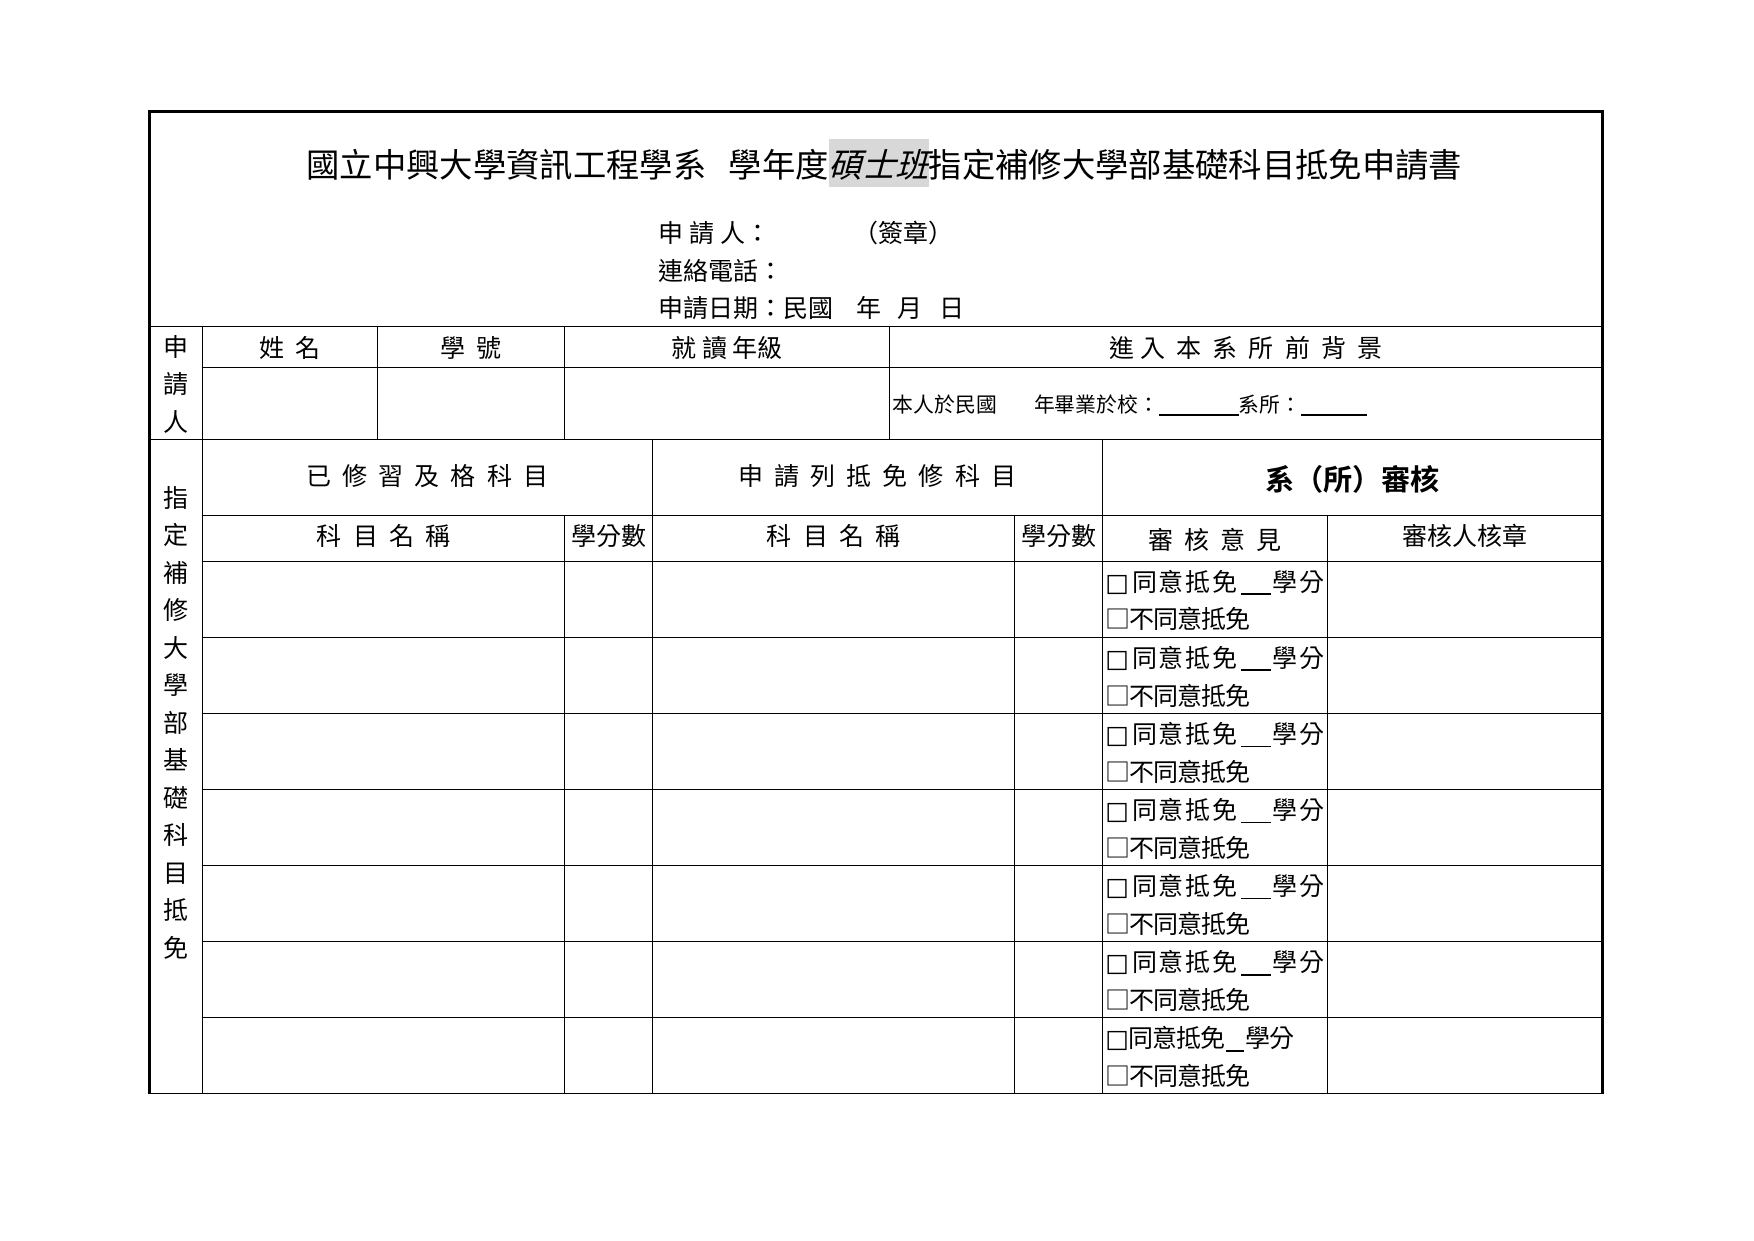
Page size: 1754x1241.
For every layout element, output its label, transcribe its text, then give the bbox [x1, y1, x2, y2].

table_cell 學 號 [378, 327, 564, 367]
table_cell [653, 790, 1014, 865]
table_cell 申 請 列 抵 免 修 科 目 [653, 440, 1102, 515]
table_cell [565, 562, 652, 637]
table_cell [1015, 714, 1102, 789]
table_cell [1015, 942, 1102, 1017]
table_cell [653, 714, 1014, 789]
table_cell [1328, 942, 1601, 1017]
table_cell [1328, 790, 1601, 865]
table_cell [1015, 1018, 1102, 1093]
table_cell [1328, 866, 1601, 941]
table_cell 科 目 名 稱 [203, 516, 564, 561]
table_cell [565, 714, 652, 789]
table_cell [1015, 866, 1102, 941]
table_cell □同意抵免 學分 □不同意抵免 [1103, 1018, 1327, 1093]
table_cell [1015, 790, 1102, 865]
table_cell 學分數 [565, 516, 652, 561]
table_cell [203, 714, 564, 789]
table_cell 姓 名 [203, 327, 377, 367]
table_cell [565, 866, 652, 941]
table_cell [203, 1018, 564, 1093]
table_cell [203, 562, 564, 637]
table_cell [565, 790, 652, 865]
table_cell □同意抵免 學分 □不同意抵免 [1103, 638, 1327, 713]
table_cell 審 核 意 見 [1103, 516, 1327, 561]
table_cell [1328, 562, 1601, 637]
table_cell [653, 942, 1014, 1017]
table_cell [378, 368, 564, 439]
table_cell [1015, 638, 1102, 713]
table_cell [565, 638, 652, 713]
table_cell 本人於民國 年畢業於校： 系所： [890, 368, 1601, 439]
table_cell 科 目 名 稱 [653, 516, 1014, 561]
table_cell [1328, 638, 1601, 713]
table_cell [565, 1018, 652, 1093]
table_cell [203, 942, 564, 1017]
table_cell □同意抵免 學分 □不同意抵免 [1103, 790, 1327, 865]
table_cell [203, 368, 377, 439]
table_cell [653, 562, 1014, 637]
table_cell 學分數 [1015, 516, 1102, 561]
table_cell □同意抵免 學分 □不同意抵免 [1103, 942, 1327, 1017]
table_cell 就 讀 年級 [565, 327, 889, 367]
table_cell 系（所）審核 [1103, 440, 1601, 515]
table_cell [203, 866, 564, 941]
table_cell □同意抵免 學分 □不同意抵免 [1103, 714, 1327, 789]
table_cell [203, 790, 564, 865]
table_cell [203, 638, 564, 713]
table_cell □同意抵免 學分 □不同意抵免 [1103, 866, 1327, 941]
table_cell [653, 1018, 1014, 1093]
table_cell [1328, 1018, 1601, 1093]
table_cell 已 修 習 及 格 科 目 [203, 440, 652, 515]
table_cell [1015, 562, 1102, 637]
table_header 國立中興大學資訊工程學系 學年度碩士班指定補修大學部基礎科目抵免申請書 申 請 人： （簽章） 連絡電話： 申請日期：民國 年 月 日 [151, 113, 1601, 326]
table_cell [653, 866, 1014, 941]
table_cell [565, 942, 652, 1017]
table_cell 進 入 本 系 所 前 背 景 [890, 327, 1601, 367]
table_cell □同意抵免 學分 □不同意抵免 [1103, 562, 1327, 637]
table_cell [1328, 714, 1601, 789]
table_cell [565, 368, 889, 439]
table_cell [653, 638, 1014, 713]
table_cell 審核人核章 [1328, 516, 1601, 561]
table_cell 申 請 人 [151, 327, 202, 439]
table_cell 指定補修大學部基礎科目抵免 [151, 440, 202, 1093]
